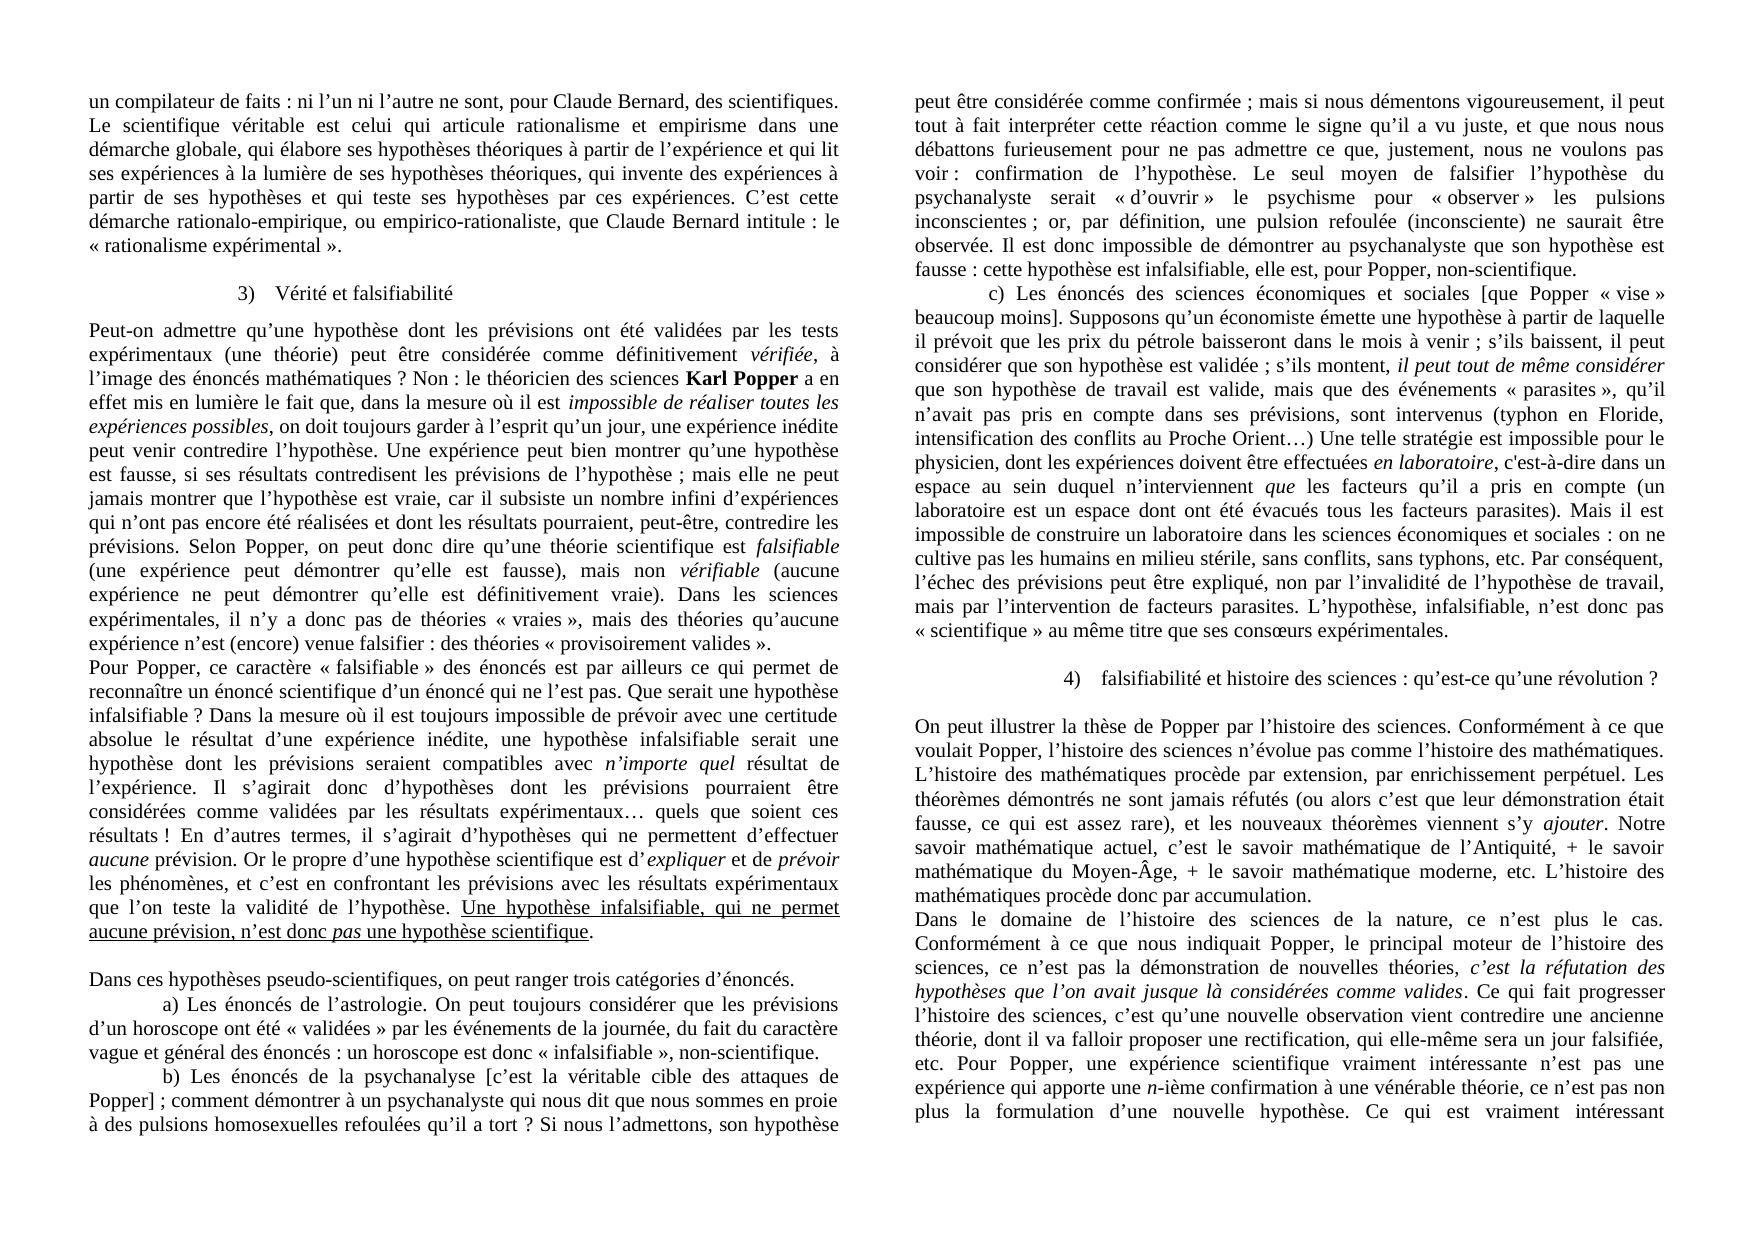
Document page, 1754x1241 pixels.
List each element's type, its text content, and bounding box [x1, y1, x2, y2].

list Vérité et falsifiabilité [237, 281, 839, 305]
text un compilateur de faits : ni l’un ni l’autre ne sont, pour Claude Bernard, des scientifiques. Le scientifique véritable est celui qui articule rationalisme et empirisme dans une démarche globale, qui élabore ses hypothèses théoriques à partir de l’expérience et qui lit ses expériences à la lumière de ses hypothèses théoriques, qui invente des expériences à partir de ses hypothèses et qui teste ses hypothèses par ces expériences. C’est cette démarche rationalo-empirique, ou empirico-rationaliste, que Claude Bernard intitule : le « rationalisme expérimental ». [89, 89, 839, 257]
text Dans le domaine de l’histoire des sciences de la nature, ce n’est plus le cas. Conformément à ce que nous indiquait Popper, le principal moteur de l’histoire des sciences, ce n’est pas la démonstration de nouvelles théories, c’est la réfutation des hypothèses que l’on avait jusque là considérées comme valides. Ce qui fait progresser l’histoire des sciences, c’est qu’une nouvelle observation vient contredire une ancienne théorie, dont il va falloir proposer une rectification, qui elle-même sera un jour falsifiée, etc. Pour Popper, une expérience scientifique vraiment intéressante n’est pas une expérience qui apporte une n-ième confirmation à une vénérable théorie, ce n’est pas non plus la formulation d’une nouvelle hypothèse. Ce qui est vraiment intéressant [914, 907, 1665, 1123]
list falsifiabilité et histoire des sciences : qu’est-ce qu’une révolution ? [1063, 666, 1665, 690]
text a) Les énoncés de l’astrologie. On peut toujours considérer que les prévisions d’un horoscope ont été « validées » par les événements de la journée, du fait du caractère vague et général des énoncés : un horoscope est donc « infalsifiable », non-scientifique. [89, 991, 839, 1064]
text c) Les énoncés des sciences économiques et sociales [que Popper « vise » beaucoup moins]. Supposons qu’un économiste émette une hypothèse à partir de laquelle il prévoit que les prix du pétrole baisseront dans le mois à venir ; s’ils baissent, il peut considérer que son hypothèse est validée ; s’ils montent, il peut tout de même considérer que son hypothèse de travail est valide, mais que des événements « parasites », qu’il n’avait pas pris en compte dans ses prévisions, sont intervenus (typhon en Floride, intensification des conflits au Proche Orient…) Une telle stratégie est impossible pour le physicien, dont les expériences doivent être effectuées en laboratoire, c'est-à-dire dans un espace au sein duquel n’interviennent que les facteurs qu’il a pris en compte (un laboratoire est un espace dont ont été évacués tous les facteurs parasites). Mais il est impossible de construire un laboratoire dans les sciences économiques et sociales : on ne cultive pas les humains en milieu stérile, sans conflits, sans typhons, etc. Par conséquent, l’échec des prévisions peut être expliqué, non par l’invalidité de l’hypothèse de travail, mais par l’intervention de facteurs parasites. L’hypothèse, infalsifiable, n’est donc pas « scientifique » au même titre que ses consœurs expérimentales. [914, 281, 1665, 642]
text Peut-on admettre qu’une hypothèse dont les prévisions ont été validées par les tests expérimentaux (une théorie) peut être considérée comme définitivement vérifiée, à l’image des énoncés mathématiques ? Non : le théoricien des sciences Karl Popper a en effet mis en lumière le fait que, dans la mesure où il est impossible de réaliser toutes les expériences possibles, on doit toujours garder à l’esprit qu’un jour, une expérience inédite peut venir contredire l’hypothèse. Une expérience peut bien montrer qu’une hypothèse est fausse, si ses résultats contredisent les prévisions de l’hypothèse ; mais elle ne peut jamais montrer que l’hypothèse est vraie, car il subsiste un nombre infini d’expériences qui n’ont pas encore été réalisées et dont les résultats pourraient, peut-être, contredire les prévisions. Selon Popper, on peut donc dire qu’une théorie scientifique est falsifiable (une expérience peut démontrer qu’elle est fausse), mais non vérifiable (aucune expérience ne peut démontrer qu’elle est définitivement vraie). Dans les sciences expérimentales, il n’y a donc pas de théories « vraies », mais des théories qu’aucune expérience n’est (encore) venue falsifier : des théories « provisoirement valides ». [89, 318, 839, 654]
text Dans ces hypothèses pseudo-scientifiques, on peut ranger trois catégories d’énoncés. [89, 967, 839, 991]
text Pour Popper, ce caractère « falsifiable » des énoncés est par ailleurs ce qui permet de reconnaître un énoncé scientifique d’un énoncé qui ne l’est pas. Que serait une hypothèse infalsifiable ? Dans la mesure où il est toujours impossible de prévoir avec une certitude absolue le résultat d’une expérience inédite, une hypothèse infalsifiable serait une hypothèse dont les prévisions seraient compatibles avec n’importe quel résultat de l’expérience. Il s’agirait donc d’hypothèses dont les prévisions pourraient être considérées comme validées par les résultats expérimentaux… quels que soient ces résultats ! En d’autres termes, il s’agirait d’hypothèses qui ne permettent d’effectuer aucune prévision. Or le propre d’une hypothèse scientifique est d’expliquer et de prévoir les phénomènes, et c’est en confrontant les prévisions avec les résultats expérimentaux que l’on teste la validité de l’hypothèse. Une hypothèse infalsifiable, qui ne permet aucune prévision, n’est donc pas une hypothèse scientifique. [89, 654, 839, 943]
text peut être considérée comme confirmée ; mais si nous démentons vigoureusement, il peut tout à fait interpréter cette réaction comme le signe qu’il a vu juste, et que nous nous débattons furieusement pour ne pas admettre ce que, justement, nous ne voulons pas voir : confirmation de l’hypothèse. Le seul moyen de falsifier l’hypothèse du psychanalyste serait « d’ouvrir » le psychisme pour « observer » les pulsions inconscientes ; or, par définition, une pulsion refoulée (inconsciente) ne saurait être observée. Il est donc impossible de démontrer au psychanalyste que son hypothèse est fausse : cette hypothèse est infalsifiable, elle est, pour Popper, non-scientifique. [914, 89, 1665, 281]
text b) Les énoncés de la psychanalyse [c’est la véritable cible des attaques de Popper] ; comment démontrer à un psychanalyste qui nous dit que nous sommes en proie à des pulsions homosexuelles refoulées qu’il a tort ? Si nous l’admettons, son hypothèse [89, 1064, 839, 1136]
text On peut illustrer la thèse de Popper par l’histoire des sciences. Conformément à ce que voulait Popper, l’histoire des sciences n’évolue pas comme l’histoire des mathématiques. L’histoire des mathématiques procède par extension, par enrichissement perpétuel. Les théorèmes démontrés ne sont jamais réfutés (ou alors c’est que leur démonstration était fausse, ce qui est assez rare), et les nouveaux théorèmes viennent s’y ajouter. Notre savoir mathématique actuel, c’est le savoir mathématique de l’Antiquité, + le savoir mathématique du Moyen-Âge, + le savoir mathématique moderne, etc. L’histoire des mathématiques procède donc par accumulation. [914, 714, 1665, 907]
